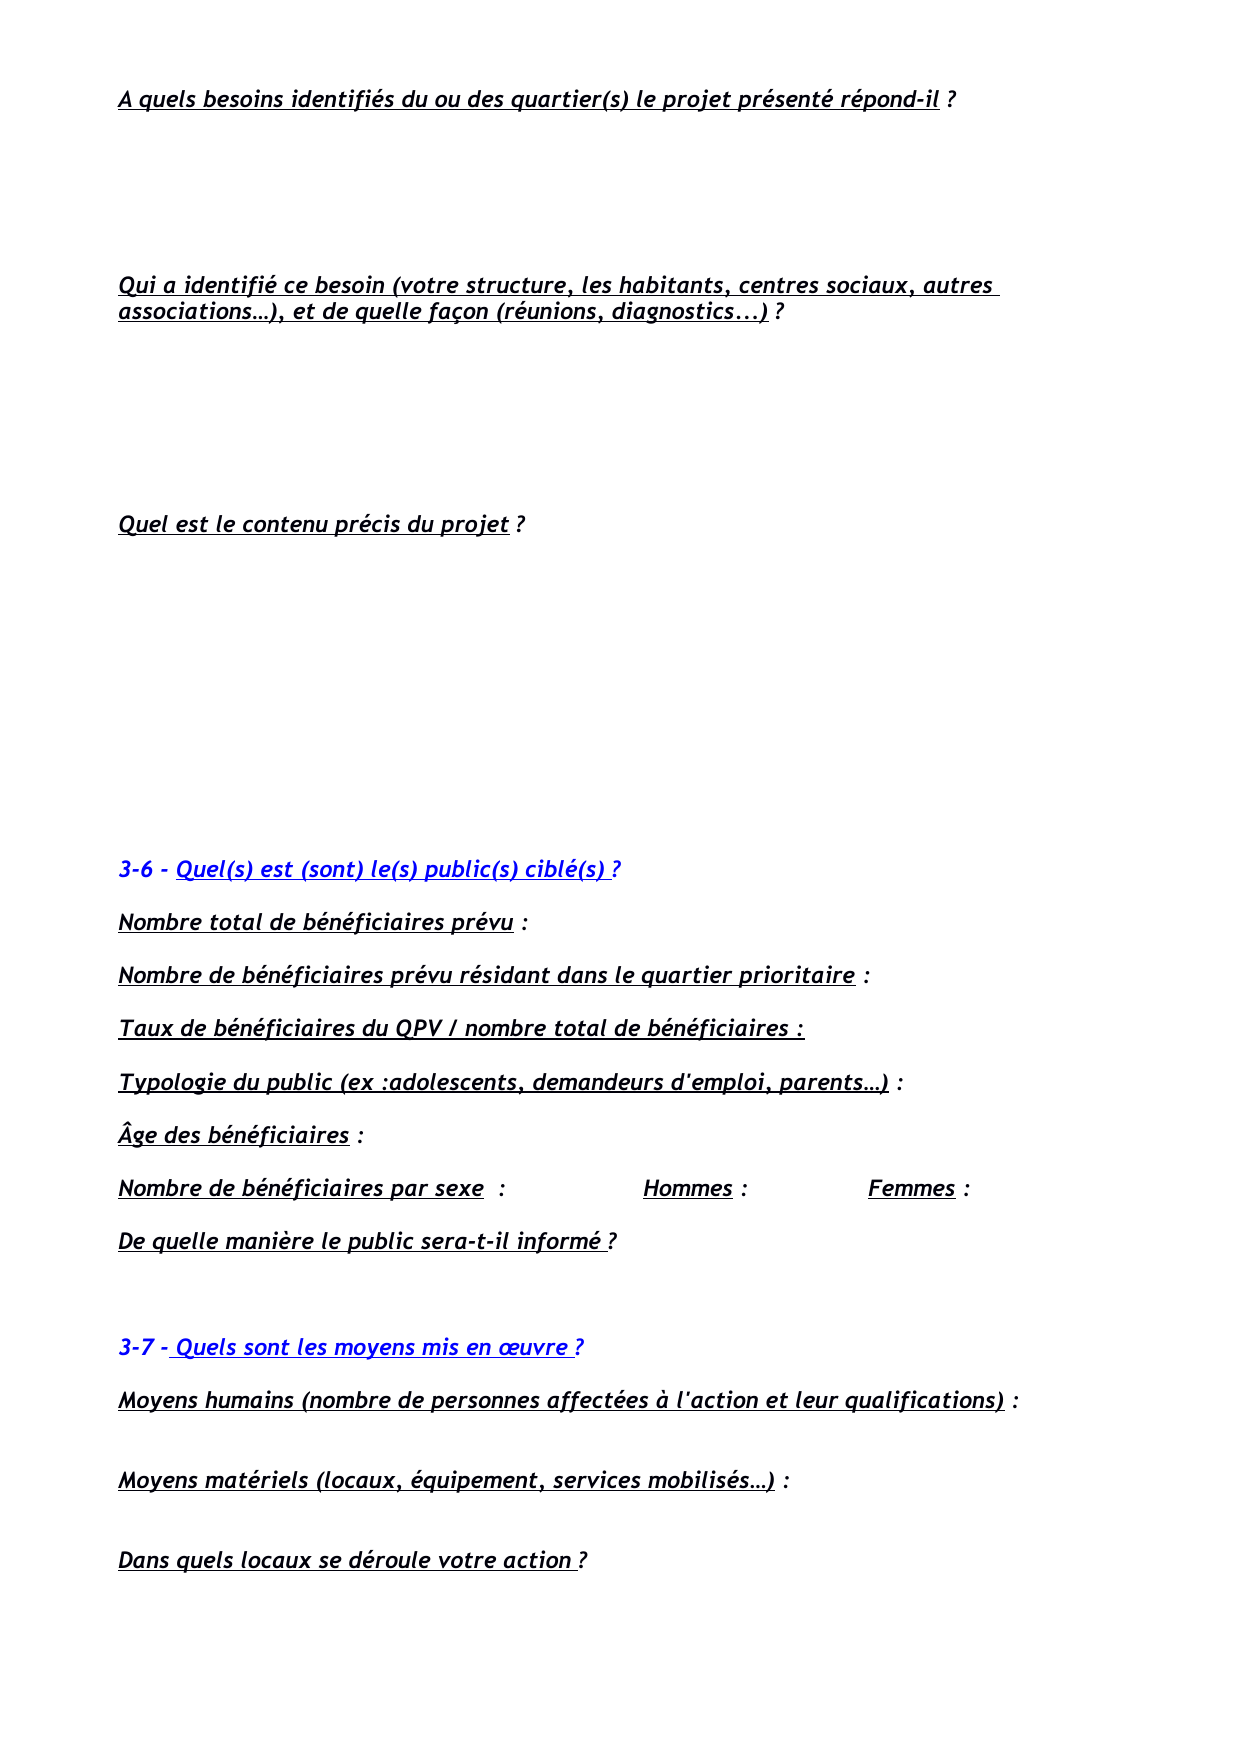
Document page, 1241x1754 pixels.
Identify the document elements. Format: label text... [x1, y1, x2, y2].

text Âge des bénéficiaires : [118, 1121, 1152, 1148]
text Nombre de bénéficiaires prévu résidant dans le quartier prioritaire : [118, 962, 1152, 989]
text Quel est le contenu précis du projet ? [118, 511, 1152, 537]
text Moyens matériels (locaux, équipement, services mobilisés…) : [118, 1467, 1152, 1493]
text 3-6 - Quel(s) est (sont) le(s) public(s) ciblé(s) ? [118, 856, 1152, 882]
text Qui a identifié ce besoin (votre structure, les habitants, centres sociaux, autres associations…), et de quelle façon (réunions, diagnostics...) ? [118, 271, 1152, 324]
text De quelle manière le public sera-t-il informé ? [118, 1228, 1152, 1254]
text Taux de bénéficiaires du QPV / nombre total de bénéficiaires : [118, 1015, 1152, 1042]
text Nombre de bénéficiaires par sexe : Hommes : Femmes : [118, 1174, 1152, 1201]
text Dans quels locaux se déroule votre action ? [118, 1546, 1152, 1573]
text A quels besoins identifiés du ou des quartier(s) le projet présenté répond-il ? [118, 86, 1152, 112]
text Typologie du public (ex :adolescents, demandeurs d'emploi, parents…) : [118, 1068, 1152, 1095]
text 3-7 - Quels sont les moyens mis en œuvre ? [118, 1334, 1152, 1361]
text Moyens humains (nombre de personnes affectées à l'action et leur qualifications) : [118, 1387, 1152, 1414]
text Nombre total de bénéficiaires prévu : [118, 909, 1152, 936]
